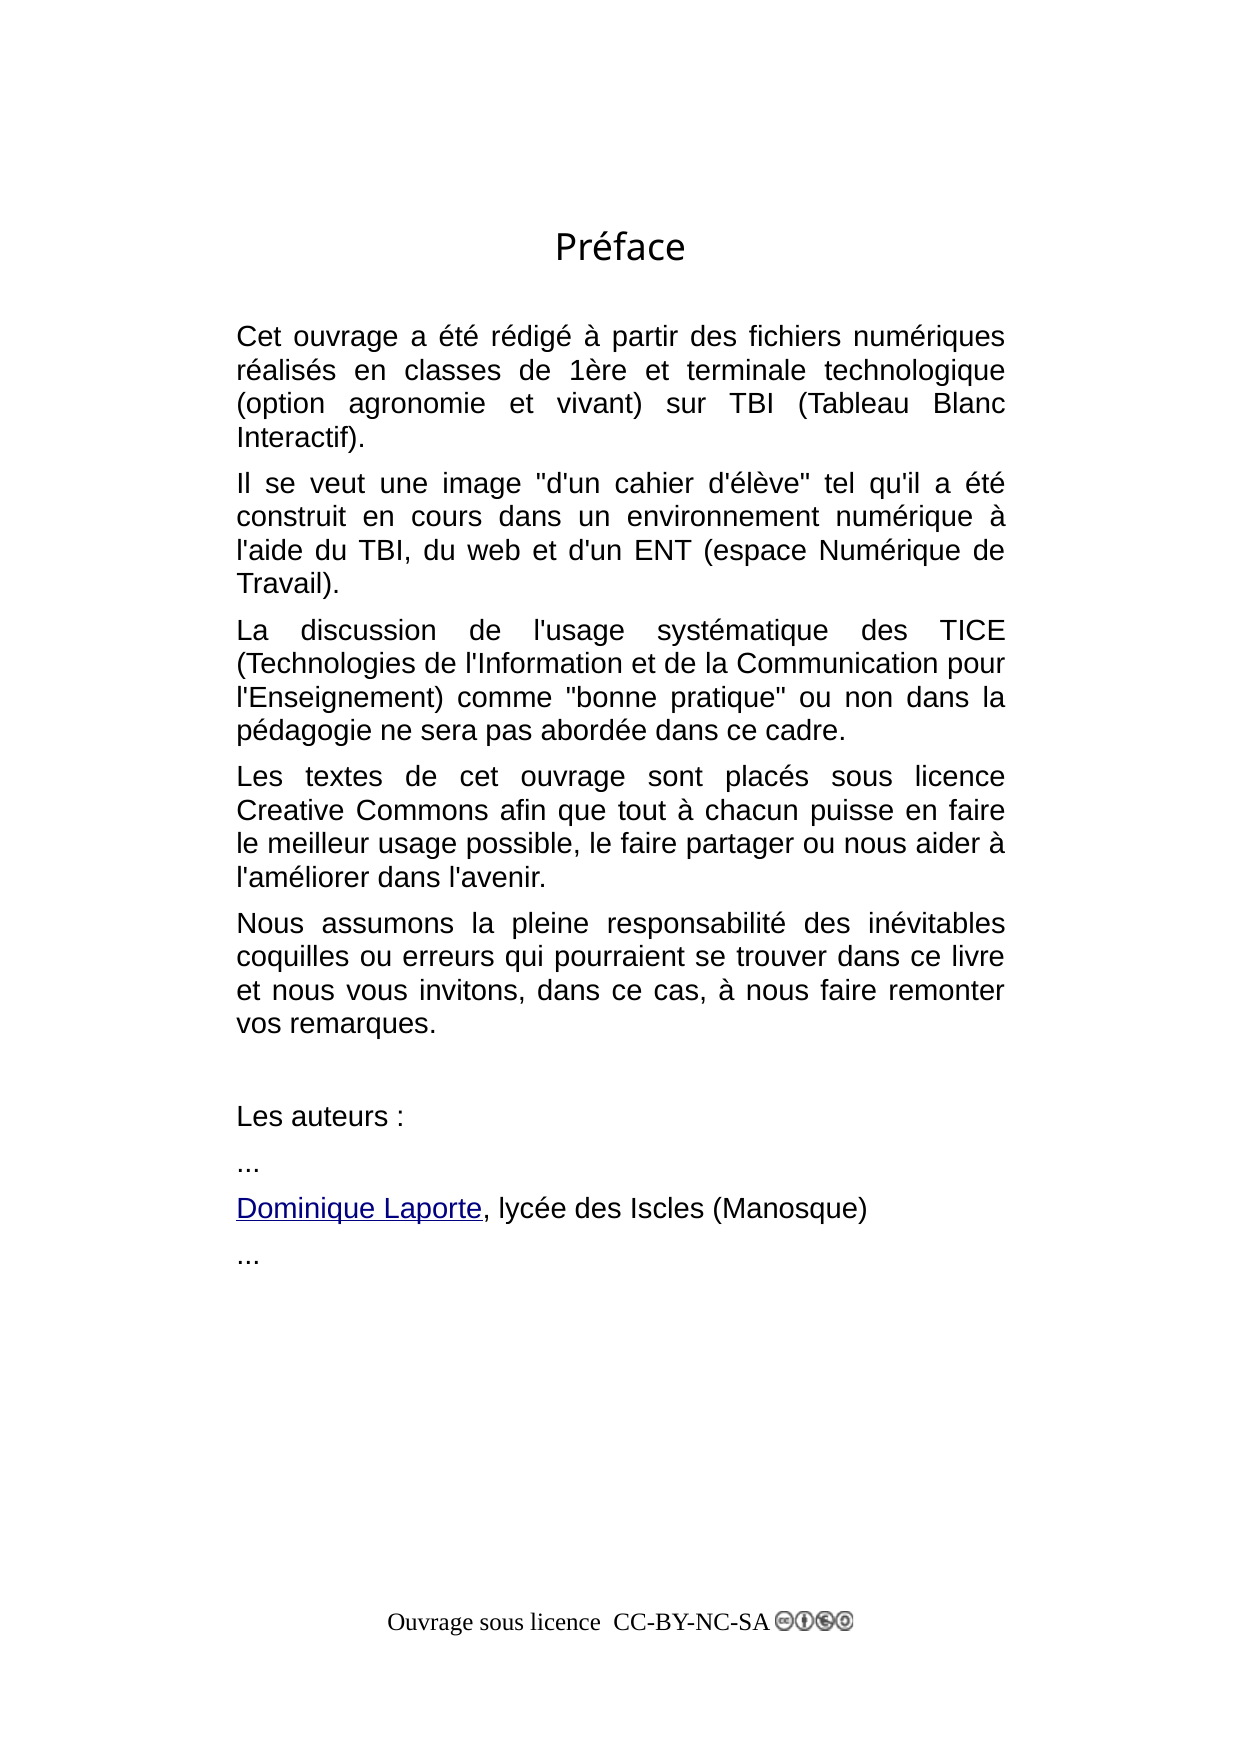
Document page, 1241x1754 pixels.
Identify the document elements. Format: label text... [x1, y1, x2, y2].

text ... [236, 1144, 1007, 1178]
text Les auteurs : [236, 1098, 1007, 1132]
text ... [236, 1237, 1007, 1270]
title Préface [118, 220, 1122, 271]
text Cet ouvrage a été rédigé à partir des fichiers numériques réalisés en classes de 1ère et terminale technologique (option agronomie et vivant) sur TBI (Tableau Blanc Interactif). [236, 319, 1007, 453]
text Dominique Laporte, lycée des Iscles (Manosque) [236, 1191, 1007, 1224]
text La discussion de l'usage systématique des TICE (Technologies de l'Information et de la Communication pour l'Enseignement) comme "bonne pratique" ou non dans la pédagogie ne sera pas abordée dans ce cadre. [236, 612, 1007, 747]
text Les textes de cet ouvrage sont placés sous licence Creative Commons afin que tout à chacun puisse en faire le meilleur usage possible, le faire partager ou nous aider à l'améliorer dans l'avenir. [236, 759, 1007, 893]
text Nous assumons la pleine responsabilité des inévitables coquilles ou erreurs qui pourraient se trouver dans ce livre et nous vous invitons, dans ce cas, à nous faire remonter vos remarques. [236, 906, 1007, 1040]
text Il se veut une image "d'un cahier d'élève" tel qu'il a été construit en cours dans un environnement numérique à l'aide du TBI, du web et d'un ENT (espace Numérique de Travail). [236, 466, 1007, 600]
picture [775, 1611, 854, 1631]
